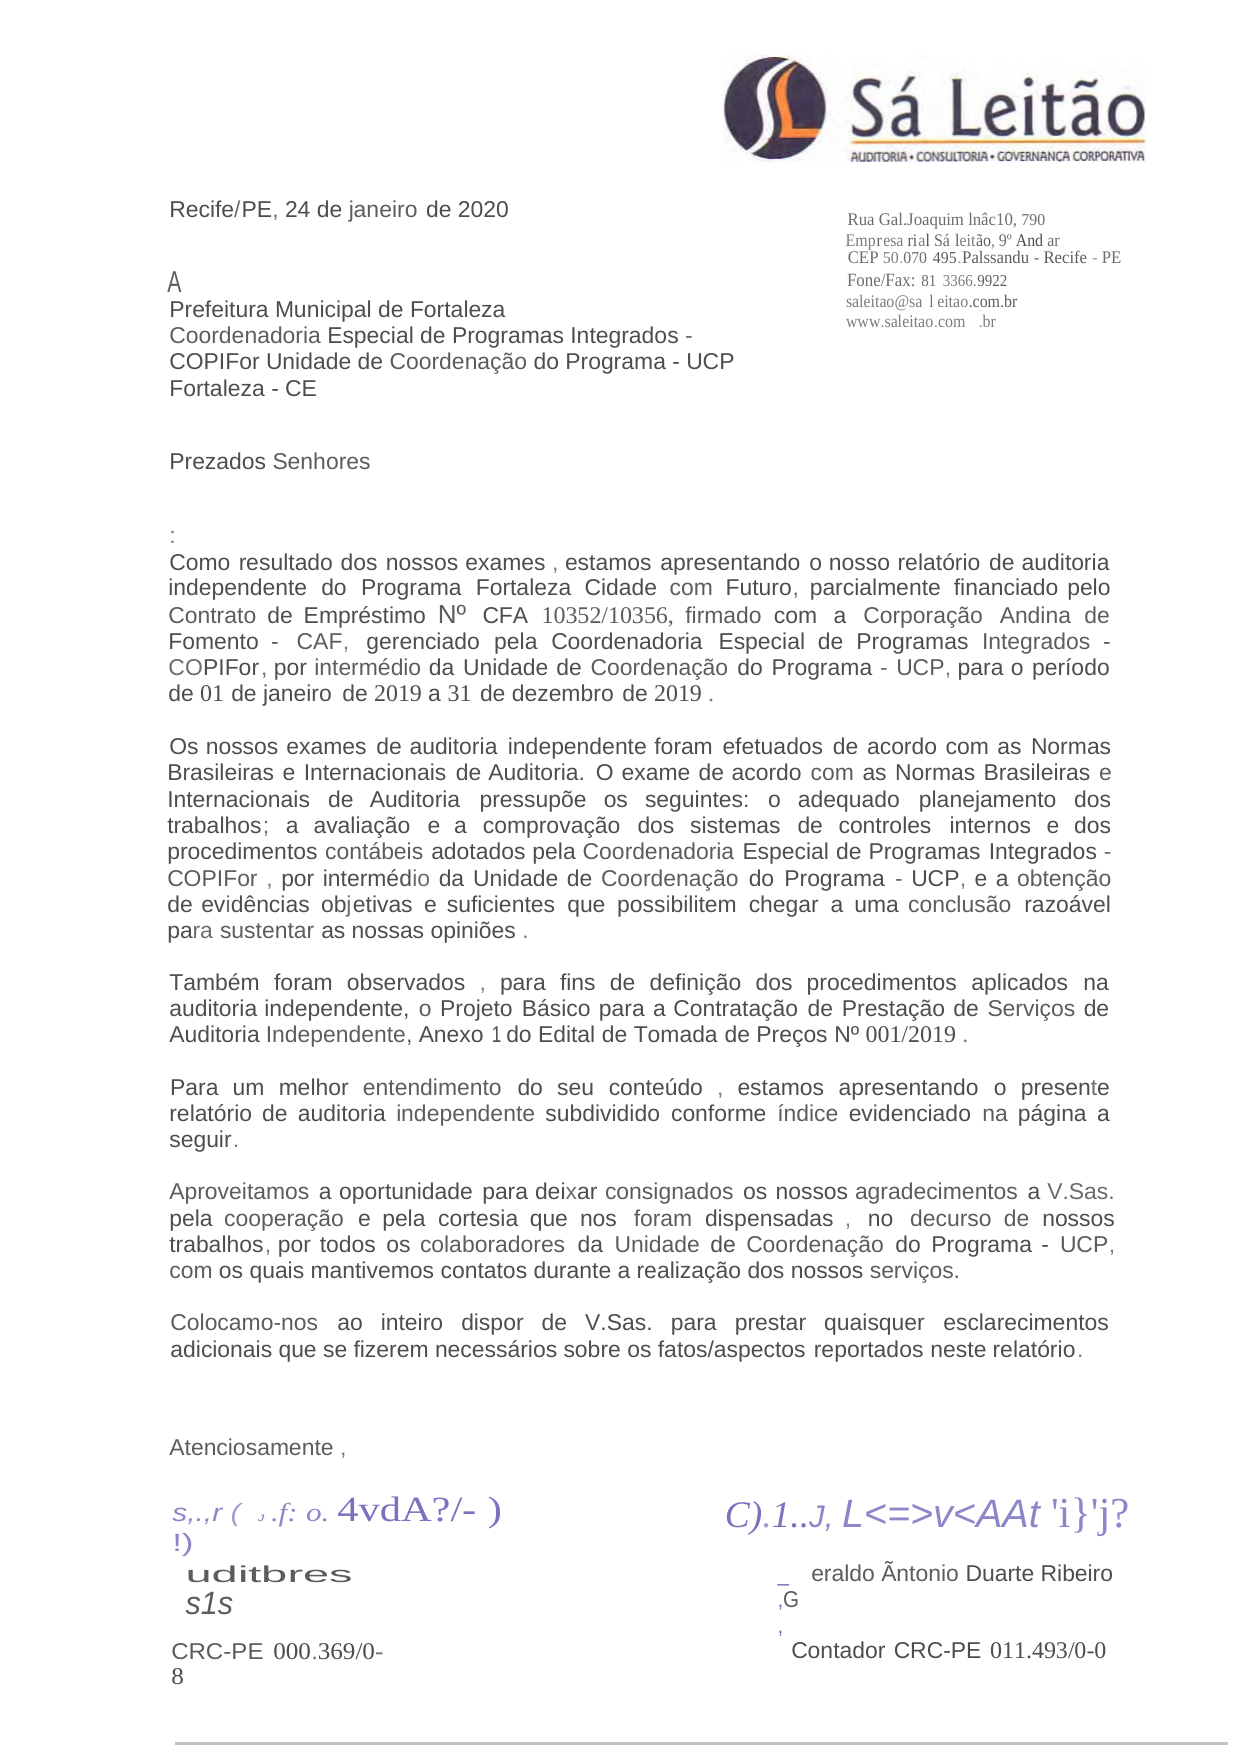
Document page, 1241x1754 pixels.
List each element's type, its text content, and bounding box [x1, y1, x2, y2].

text eraldo Ãntonio Duarte Ribeiro [811, 1560, 1159, 1586]
picture [723, 55, 1146, 162]
text Colocamo-nos ao inteiro dispor de V.Sas. para prestar quaisquer esclarecimentos adicionais que se fizerem necessários sobre os fatos/aspectos reportados neste relatório. [170, 1309, 1109, 1362]
text Coordenadoria Especial de Programas Integrados - COPIFor Unidade de Coordenação do Programa - UCP [169, 323, 785, 374]
text Fone/Fax: 81 3366.9922 saleitao@sa l eitao.com.br www.saleitao.com .br [846, 269, 1021, 331]
text Contador CRC-PE 011.493/0-0 [791, 1639, 1159, 1663]
text Fortaleza - CE Prezados Senhores : [169, 375, 379, 548]
text Recife/PE, 24 de janeiro de 2020 Rua Gal.Joaquim lnâc10, 790 [169, 196, 1159, 229]
text Empresa rial Sá leitão, 9º And ar [156, 229, 1059, 250]
text CRC-PE 000.369/0-8 [171, 1639, 394, 1690]
text Como resultado dos nossos exames , estamos apresentando o nosso relatório de auditoria independente do Programa Fortaleza Cidade com Futuro, parcialmente financiado pelo Contrato de Empréstimo Nº CFA 10352/10356, firmado com a Corporação Andina de Fomento - CAF, gerenciado pela Coordenadoria Especial de Programas Integrados - COPIFor, por intermédio da Unidade de Coordenação do Programa - UCP, para o período de 01 de janeiro de 2019 a 31 de dezembro de 2019 . [168, 550, 1110, 707]
text Também foram observados , para fins de definição dos procedimentos aplicados na auditoria independente, o Projeto Básico para a Contratação de Prestação de Serviços de Auditoria Independente, Anexo 1 do Edital de Tomada de Preços Nº 001/2019 . [169, 969, 1109, 1048]
text uditbres s1s [185, 1557, 412, 1621]
text A [167, 267, 785, 298]
text C).1..J, L<=>v<AAt 'i}'j? [724, 1497, 1159, 1535]
text CEP 50.070 495.Palssandu - Recife - PE [156, 250, 1121, 267]
text Os nossos exames de auditoria independente foram efetuados de acordo com as Normas Brasileiras e Internacionais de Auditoria. O exame de acordo com as Normas Brasileiras e Internacionais de Auditoria pressupõe os seguintes: o adequado planejamento dos trabalhos; a avaliação e a comprovação dos sistemas de controles internos e dos procedimentos contábeis adotados pela Coordenadoria Especial de Programas Integrados - COPIFor , por intermédio da Unidade de Coordenação do Programa - UCP, e a obtenção de evidências objetivas e suficientes que possibilitem chegar a uma conclusão razoável para sustentar as nossas opiniões . [167, 733, 1112, 944]
text Atenciosamente , [169, 1433, 525, 1460]
text Para um melhor entendimento do seu conteúdo , estamos apresentando o presente relatório de auditoria independente subdividido conforme índice evidenciado na página a seguir. [169, 1075, 1109, 1153]
text Aproveitamos a oportunidade para deixar consignados os nossos agradecimentos a V.Sas. pela cooperação e pela cortesia que nos foram dispensadas , no decurso de nossos trabalhos, por todos os colaboradores da Unidade de Coordenação do Programa - UCP, com os quais mantivemos contatos durante a realização dos nossos serviços. [169, 1179, 1115, 1283]
text s,.,r ( J .f: o. 4vdA?/- ) !) [172, 1498, 525, 1557]
text Prefeitura Municipal de Fortaleza [169, 298, 785, 323]
text _,G, [777, 1560, 800, 1639]
